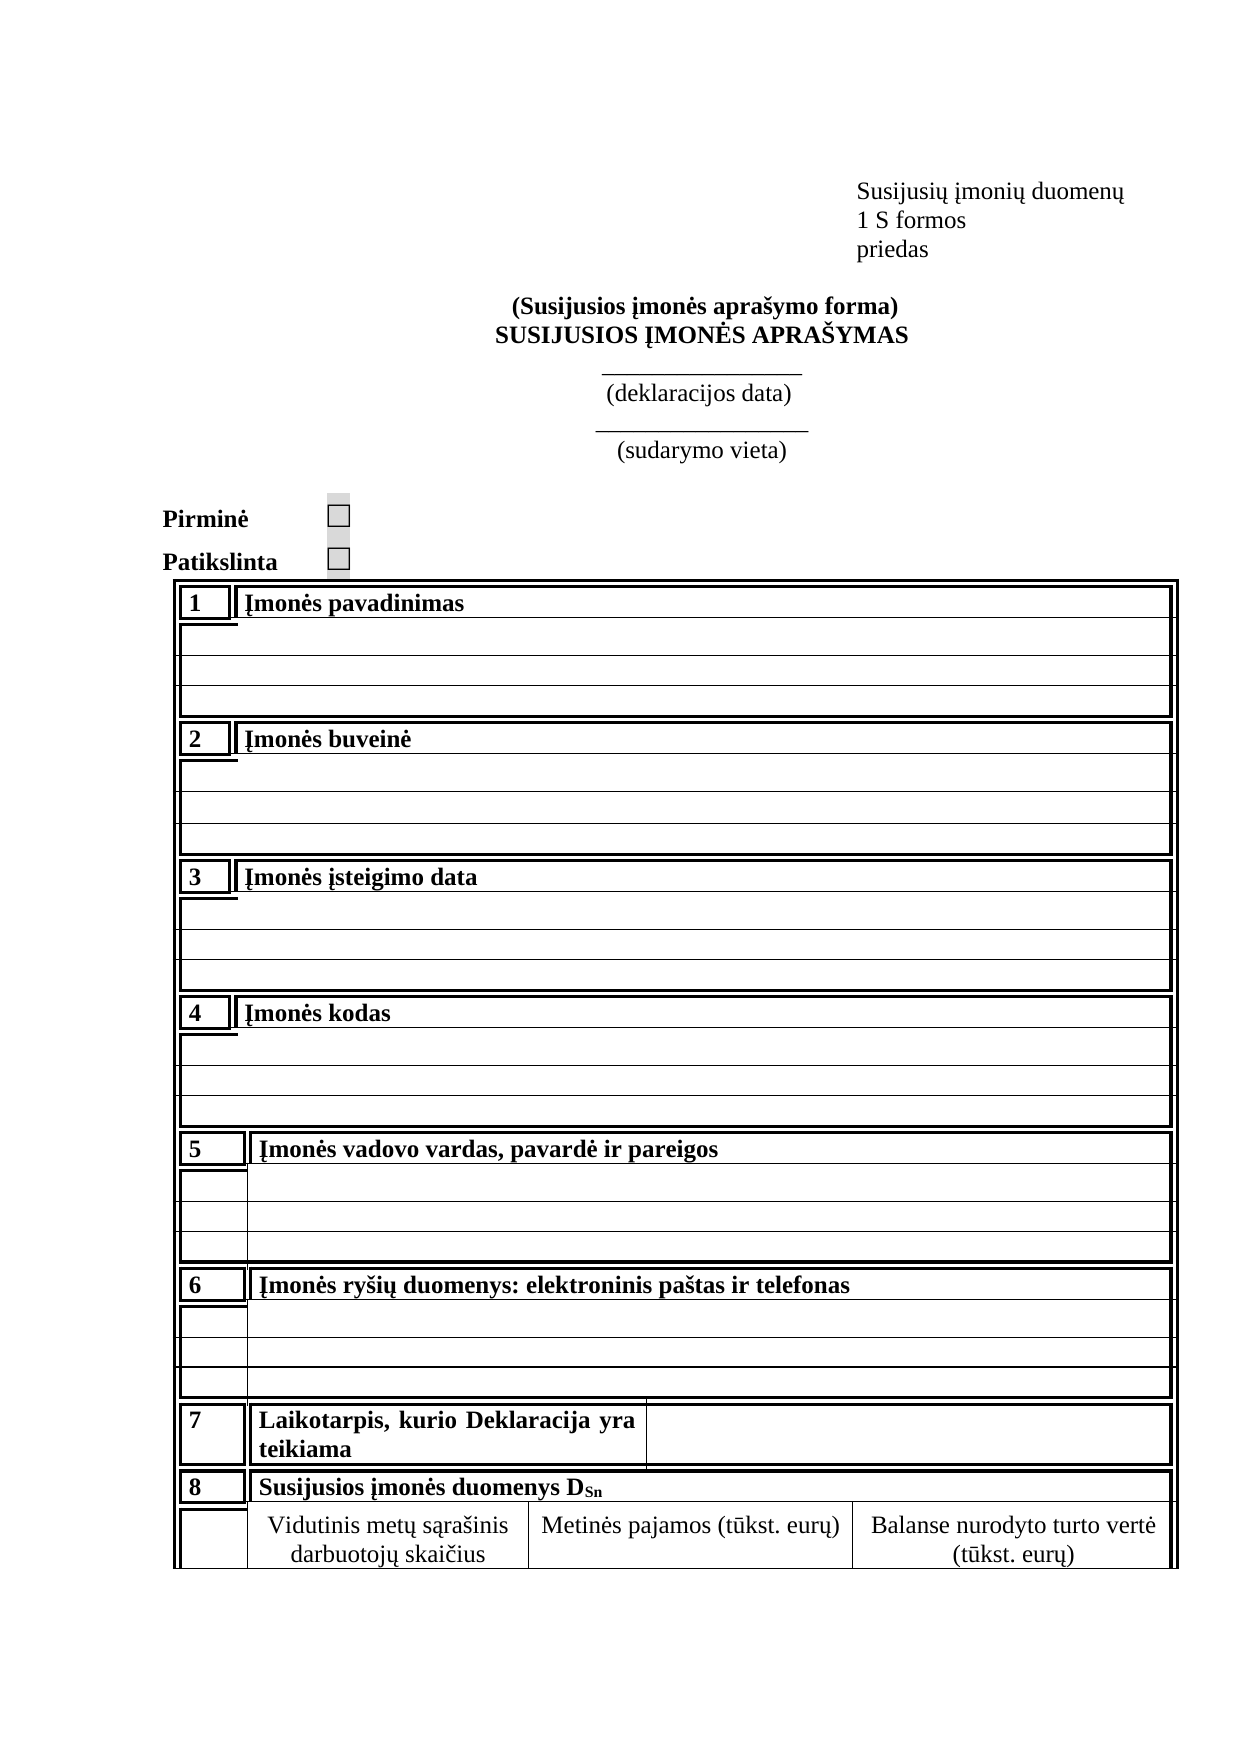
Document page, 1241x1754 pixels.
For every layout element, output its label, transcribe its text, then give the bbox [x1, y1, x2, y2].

table_cell Įmonės kodas [233, 989, 1174, 1027]
table_cell Įmonės ryšių duomenys: elektroninis paštas ir telefonas [248, 1260, 1174, 1298]
table_cell 7 [177, 1396, 247, 1463]
table_cell [182, 1232, 247, 1260]
text priedas [856, 234, 1152, 263]
table_cell [182, 686, 1169, 715]
table_cell [182, 1096, 1169, 1124]
table_cell [177, 1501, 247, 1568]
table_cell [182, 1202, 247, 1231]
table_cell [177, 617, 1169, 655]
text (sudarymo vieta) [177, 435, 1152, 464]
table_cell [248, 1202, 1169, 1231]
table_cell [182, 930, 1169, 959]
table_cell [248, 1164, 1169, 1201]
text _________________ [177, 406, 1152, 435]
table_cell [182, 656, 1169, 685]
table_cell Laikotarpis, kurio Deklaracija yra teikiama [248, 1399, 646, 1463]
table_cell Susijusios įmonės duomenys DSn [248, 1463, 646, 1501]
table_cell [177, 753, 1169, 791]
table_cell [182, 1338, 247, 1366]
table_cell [647, 1406, 1169, 1463]
table_cell [177, 1163, 247, 1201]
text (Susijusios įmonės aprašymo forma) [177, 291, 1152, 320]
table_cell [177, 1299, 247, 1337]
table_cell Įmonės įsteigimo data [233, 853, 1174, 891]
table_cell Balanse nurodyto turto vertė (tūkst. eurų) [853, 1502, 1169, 1568]
table_header Įmonės pavadinimas [233, 582, 1174, 617]
table_cell [182, 1368, 247, 1396]
table_cell [182, 1511, 247, 1568]
table_cell [182, 792, 1169, 823]
table_cell [248, 1300, 1169, 1337]
table_cell 2 [177, 715, 233, 753]
table_cell Įmonės buveinė [233, 715, 1174, 753]
table_cell 5 [177, 1125, 247, 1163]
table_cell [182, 1172, 247, 1201]
table_cell 6 [177, 1260, 247, 1298]
text (deklaracijos data) [177, 378, 1152, 406]
table_cell [248, 1368, 1169, 1396]
table_header 1 [177, 582, 233, 617]
table_cell 3 [177, 853, 233, 891]
text Susijusių įmonių duomenų [856, 176, 1152, 205]
table_cell [647, 1396, 1174, 1463]
text ________________ [177, 349, 1152, 378]
table_cell [177, 1027, 1169, 1065]
table_cell [248, 1232, 1169, 1260]
table_cell [182, 824, 1169, 853]
table_cell Susijusios įmonės duomenys DSn [647, 1463, 1174, 1501]
table_cell Įmonės vadovo vardas, pavardė ir pareigos [248, 1125, 1174, 1163]
text Pirminė □ [162, 493, 1152, 536]
text 1 S formos [856, 205, 1152, 234]
table_cell [248, 1338, 1169, 1366]
table_cell 4 [177, 989, 233, 1027]
table_cell [182, 1308, 247, 1337]
table_cell [177, 891, 1169, 929]
table_cell [182, 960, 1169, 989]
table_cell 8 [177, 1463, 247, 1501]
table_cell Susijusios įmonės duomenys DSn [252, 1473, 1169, 1501]
text Patikslinta □ [162, 536, 1152, 579]
text SUSIJUSIOS ĮMONĖS APRAŠYMAS [177, 320, 1152, 349]
table_cell Metinės pajamos (tūkst. eurų) [529, 1502, 852, 1568]
table_cell [182, 1066, 1169, 1095]
table_cell Vidutinis metų sąrašinis darbuotojų skaičius [248, 1502, 528, 1568]
